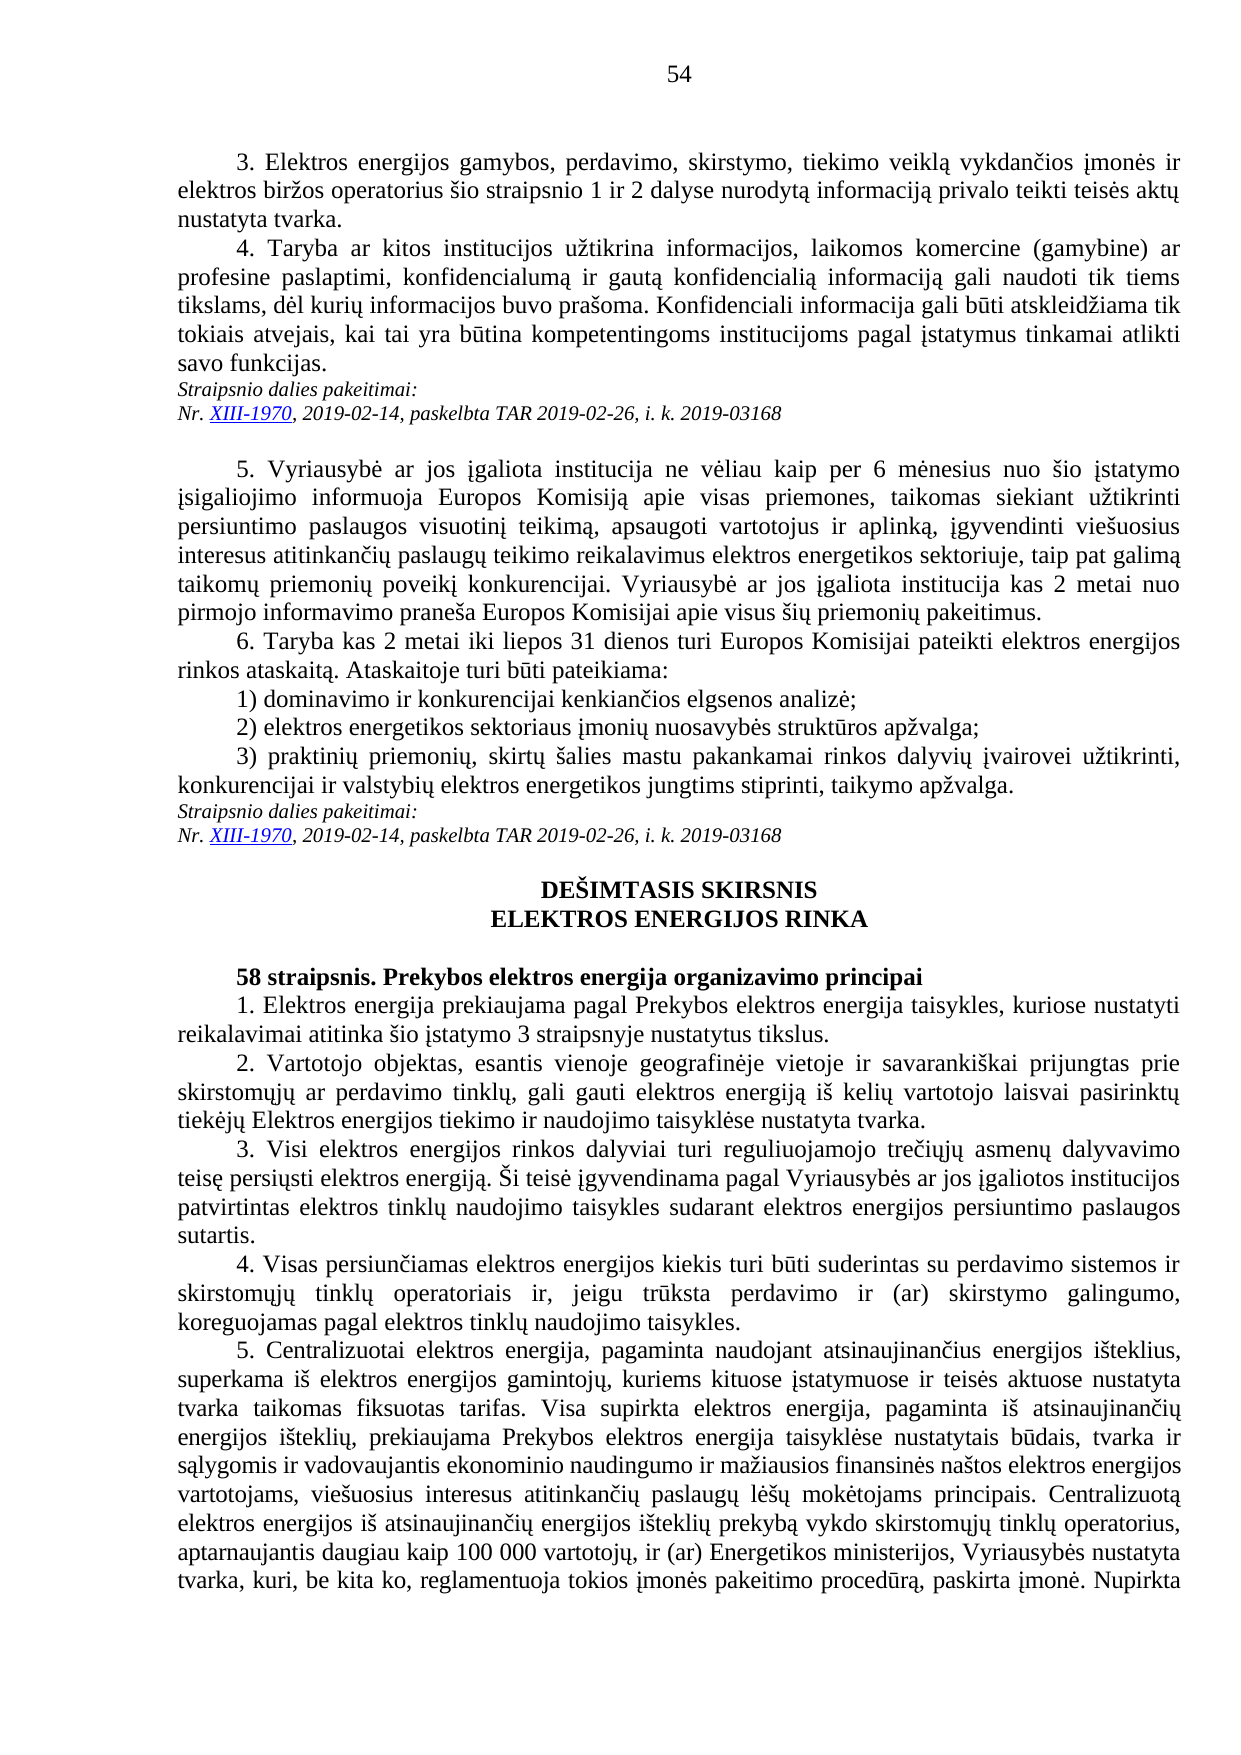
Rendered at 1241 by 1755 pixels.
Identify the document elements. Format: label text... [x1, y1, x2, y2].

text ELEKTROS ENERGIJOS RINKA [177, 904, 1181, 933]
text Nr. XIII-1970, 2019-02-14, paskelbta TAR 2019-02-26, i. k. 2019-03168 [177, 823, 1181, 847]
text Nr. XIII-1970, 2019-02-14, paskelbta TAR 2019-02-26, i. k. 2019-03168 [177, 401, 1181, 425]
text 3. Elektros energijos gamybos, perdavimo, skirstymo, tiekimo veiklą vykdančios įmonės ir elektros biržos operatorius šio straipsnio 1 ir 2 dalyse nurodytą informaciją privalo teikti teisės aktų nustatyta tvarka. [177, 147, 1181, 233]
text 1) dominavimo ir konkurencijai kenkiančios elgsenos analizė; [177, 684, 1181, 712]
text 3) praktinių priemonių, skirtų šalies mastu pakankamai rinkos dalyvių įvairovei užtikrinti, konkurencijai ir valstybių elektros energetikos jungtims stiprinti, taikymo apžvalga. [177, 741, 1181, 799]
text Straipsnio dalies pakeitimai: [177, 799, 1181, 823]
text 5. Centralizuotai elektros energija, pagaminta naudojant atsinaujinančius energijos išteklius, superkama iš elektros energijos gamintojų, kuriems kituose įstatymuose ir teisės aktuose nustatyta tvarka taikomas fiksuotas tarifas. Visa supirkta elektros energija, pagaminta iš atsinaujinančių energijos išteklių, prekiaujama Prekybos elektros energija taisyklėse nustatytais būdais, tvarka ir sąlygomis ir vadovaujantis ekonominio naudingumo ir mažiausios finansinės naštos elektros energijos vartotojams, viešuosius interesus atitinkančių paslaugų lėšų mokėtojams principais. Centralizuotą elektros energijos iš atsinaujinančių energijos išteklių prekybą vykdo skirstomųjų tinklų operatorius, aptarnaujantis daugiau kaip 100 000 vartotojų, ir (ar) Energetikos ministerijos, Vyriausybės nustatyta tvarka, kuri, be kita ko, reglamentuoja tokios įmonės pakeitimo procedūrą, paskirta įmonė. Nupirkta [177, 1336, 1181, 1594]
text 4. Taryba ar kitos institucijos užtikrina informacijos, laikomos komercine (gamybine) ar profesine paslaptimi, konfidencialumą ir gautą konfidencialią informaciją gali naudoti tik tiems tikslams, dėl kurių informacijos buvo prašoma. Konfidenciali informacija gali būti atskleidžiama tik tokiais atvejais, kai tai yra būtina kompetentingoms institucijoms pagal įstatymus tinkamai atlikti savo funkcijas. [177, 233, 1181, 377]
text 3. Visi elektros energijos rinkos dalyviai turi reguliuojamojo trečiųjų asmenų dalyvavimo teisę persiųsti elektros energiją. Ši teisė įgyvendinama pagal Vyriausybės ar jos įgaliotos institucijos patvirtintas elektros tinklų naudojimo taisykles sudarant elektros energijos persiuntimo paslaugos sutartis. [177, 1134, 1181, 1249]
text Straipsnio dalies pakeitimai: [177, 377, 1181, 401]
text 5. Vyriausybė ar jos įgaliota institucija ne vėliau kaip per 6 mėnesius nuo šio įstatymo įsigaliojimo informuoja Europos Komisiją apie visas priemones, taikomas siekiant užtikrinti persiuntimo paslaugos visuotinį teikimą, apsaugoti vartotojus ir aplinką, įgyvendinti viešuosius interesus atitinkančių paslaugų teikimo reikalavimus elektros energetikos sektoriuje, taip pat galimą taikomų priemonių poveikį konkurencijai. Vyriausybė ar jos įgaliota institucija kas 2 metai nuo pirmojo informavimo praneša Europos Komisijai apie visus šių priemonių pakeitimus. [177, 454, 1181, 626]
text 1. Elektros energija prekiaujama pagal Prekybos elektros energija taisykles, kuriose nustatyti reikalavimai atitinka šio įstatymo 3 straipsnyje nustatytus tikslus. [177, 991, 1181, 1048]
text 2. Vartotojo objektas, esantis vienoje geografinėje vietoje ir savarankiškai prijungtas prie skirstomųjų ar perdavimo tinklų, gali gauti elektros energiją iš kelių vartotojo laisvai pasirinktų tiekėjų Elektros energijos tiekimo ir naudojimo taisyklėse nustatyta tvarka. [177, 1048, 1181, 1134]
text 2) elektros energetikos sektoriaus įmonių nuosavybės struktūros apžvalga; [177, 712, 1181, 741]
text 58 straipsnis. Prekybos elektros energija organizavimo principai [177, 962, 1181, 991]
text DEŠIMTASIS SKIRSNIS [177, 876, 1181, 904]
text 4. Visas persiunčiamas elektros energijos kiekis turi būti suderintas su perdavimo sistemos ir skirstomųjų tinklų operatoriais ir, jeigu trūksta perdavimo ir (ar) skirstymo galingumo, koreguojamas pagal elektros tinklų naudojimo taisykles. [177, 1249, 1181, 1336]
text 6. Taryba kas 2 metai iki liepos 31 dienos turi Europos Komisijai pateikti elektros energijos rinkos ataskaitą. Ataskaitoje turi būti pateikiama: [177, 626, 1181, 684]
